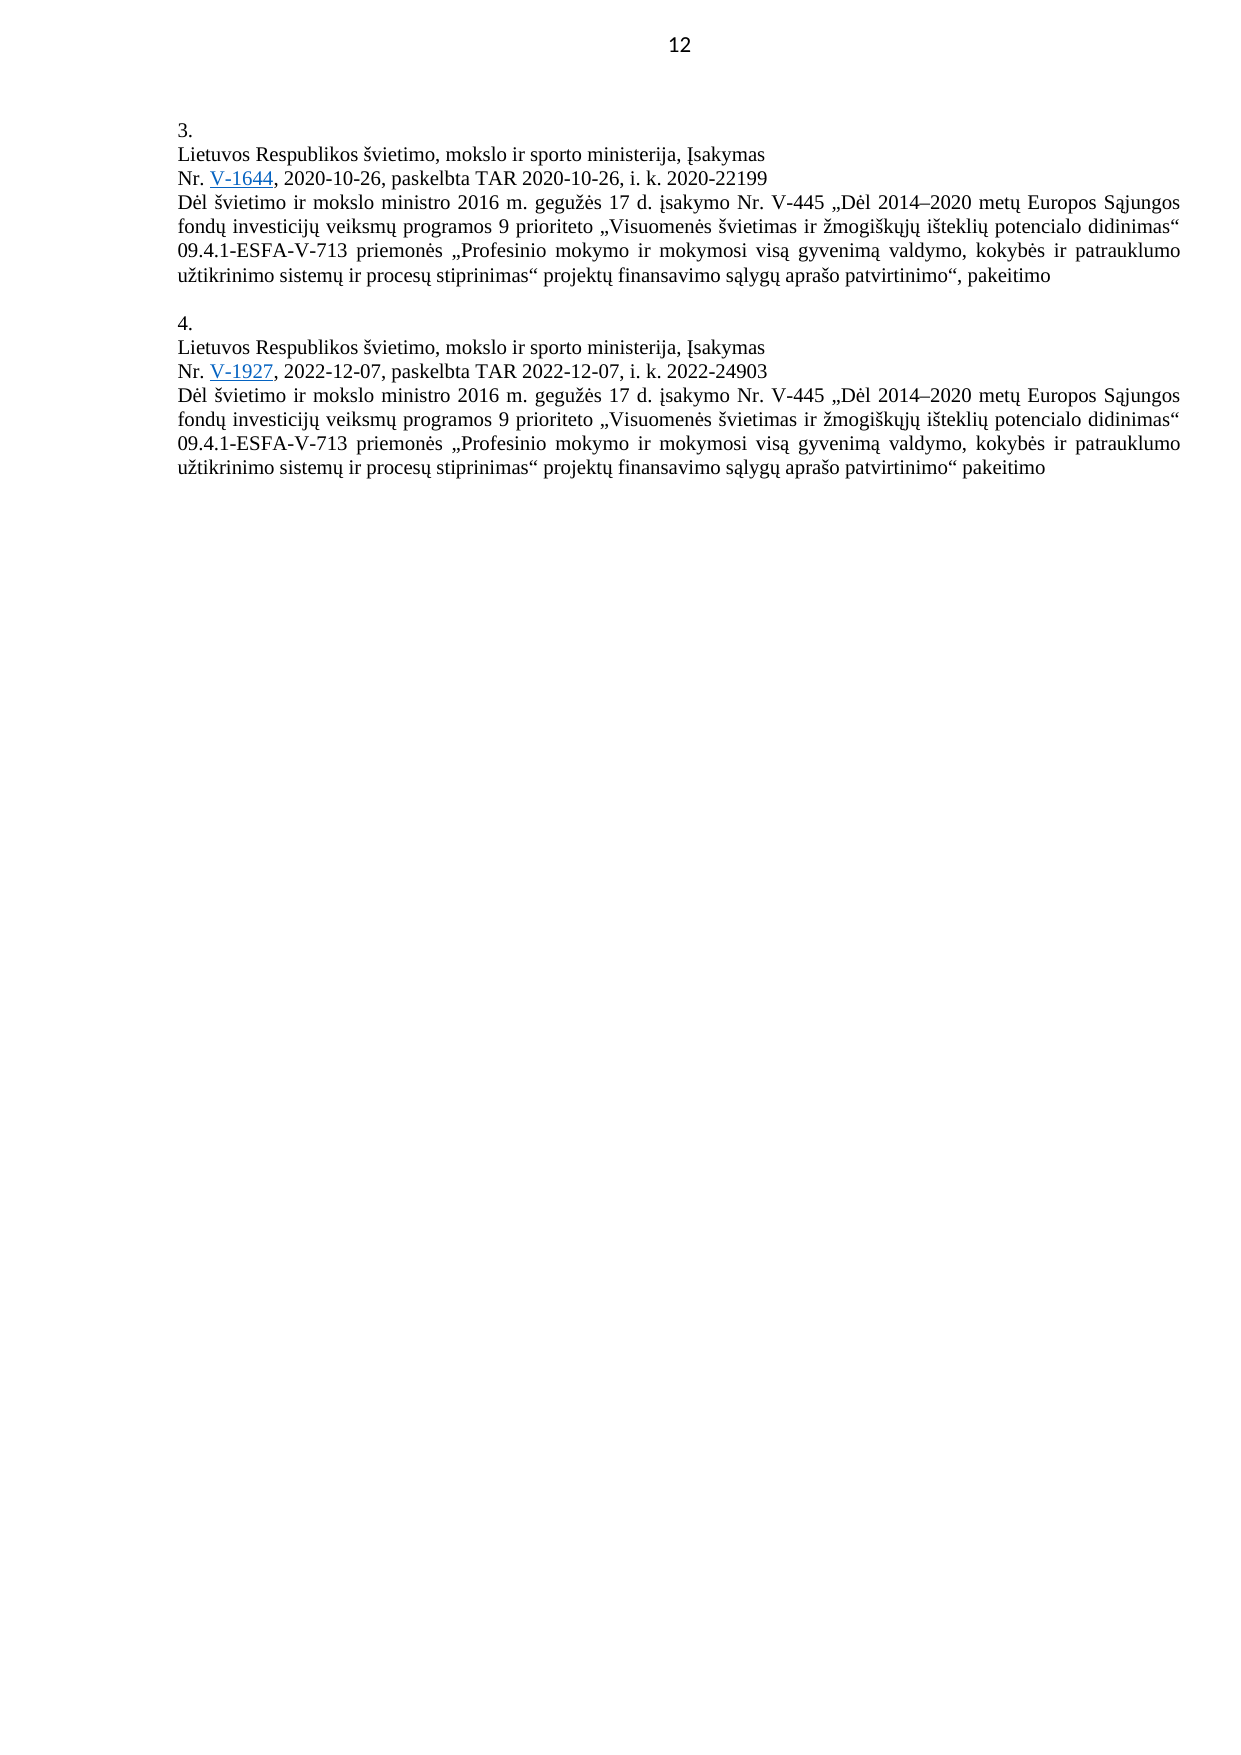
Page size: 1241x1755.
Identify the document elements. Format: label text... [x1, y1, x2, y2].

text 4. [177, 311, 1181, 335]
text Lietuvos Respublikos švietimo, mokslo ir sporto ministerija, Įsakymas [177, 335, 1181, 359]
text Nr. V-1644, 2020-10-26, paskelbta TAR 2020-10-26, i. k. 2020-22199 [177, 166, 1181, 190]
text Nr. V-1927, 2022-12-07, paskelbta TAR 2022-12-07, i. k. 2022-24903 [177, 359, 1181, 383]
text Lietuvos Respublikos švietimo, mokslo ir sporto ministerija, Įsakymas [177, 142, 1181, 166]
text Dėl švietimo ir mokslo ministro 2016 m. gegužės 17 d. įsakymo Nr. V-445 „Dėl 2014–2020 metų Europos Sąjungos fondų investicijų veiksmų programos 9 prioriteto „Visuomenės švietimas ir žmogiškųjų išteklių potencialo didinimas“ 09.4.1-ESFA-V-713 priemonės „Profesinio mokymo ir mokymosi visą gyvenimą valdymo, kokybės ir patrauklumo užtikrinimo sistemų ir procesų stiprinimas“ projektų finansavimo sąlygų aprašo patvirtinimo“ pakeitimo [177, 383, 1181, 479]
text 3. [177, 118, 1181, 142]
text Dėl švietimo ir mokslo ministro 2016 m. gegužės 17 d. įsakymo Nr. V-445 „Dėl 2014–2020 metų Europos Sąjungos fondų investicijų veiksmų programos 9 prioriteto „Visuomenės švietimas ir žmogiškųjų išteklių potencialo didinimas“ 09.4.1-ESFA-V-713 priemonės „Profesinio mokymo ir mokymosi visą gyvenimą valdymo, kokybės ir patrauklumo užtikrinimo sistemų ir procesų stiprinimas“ projektų finansavimo sąlygų aprašo patvirtinimo“, pakeitimo [177, 190, 1181, 287]
